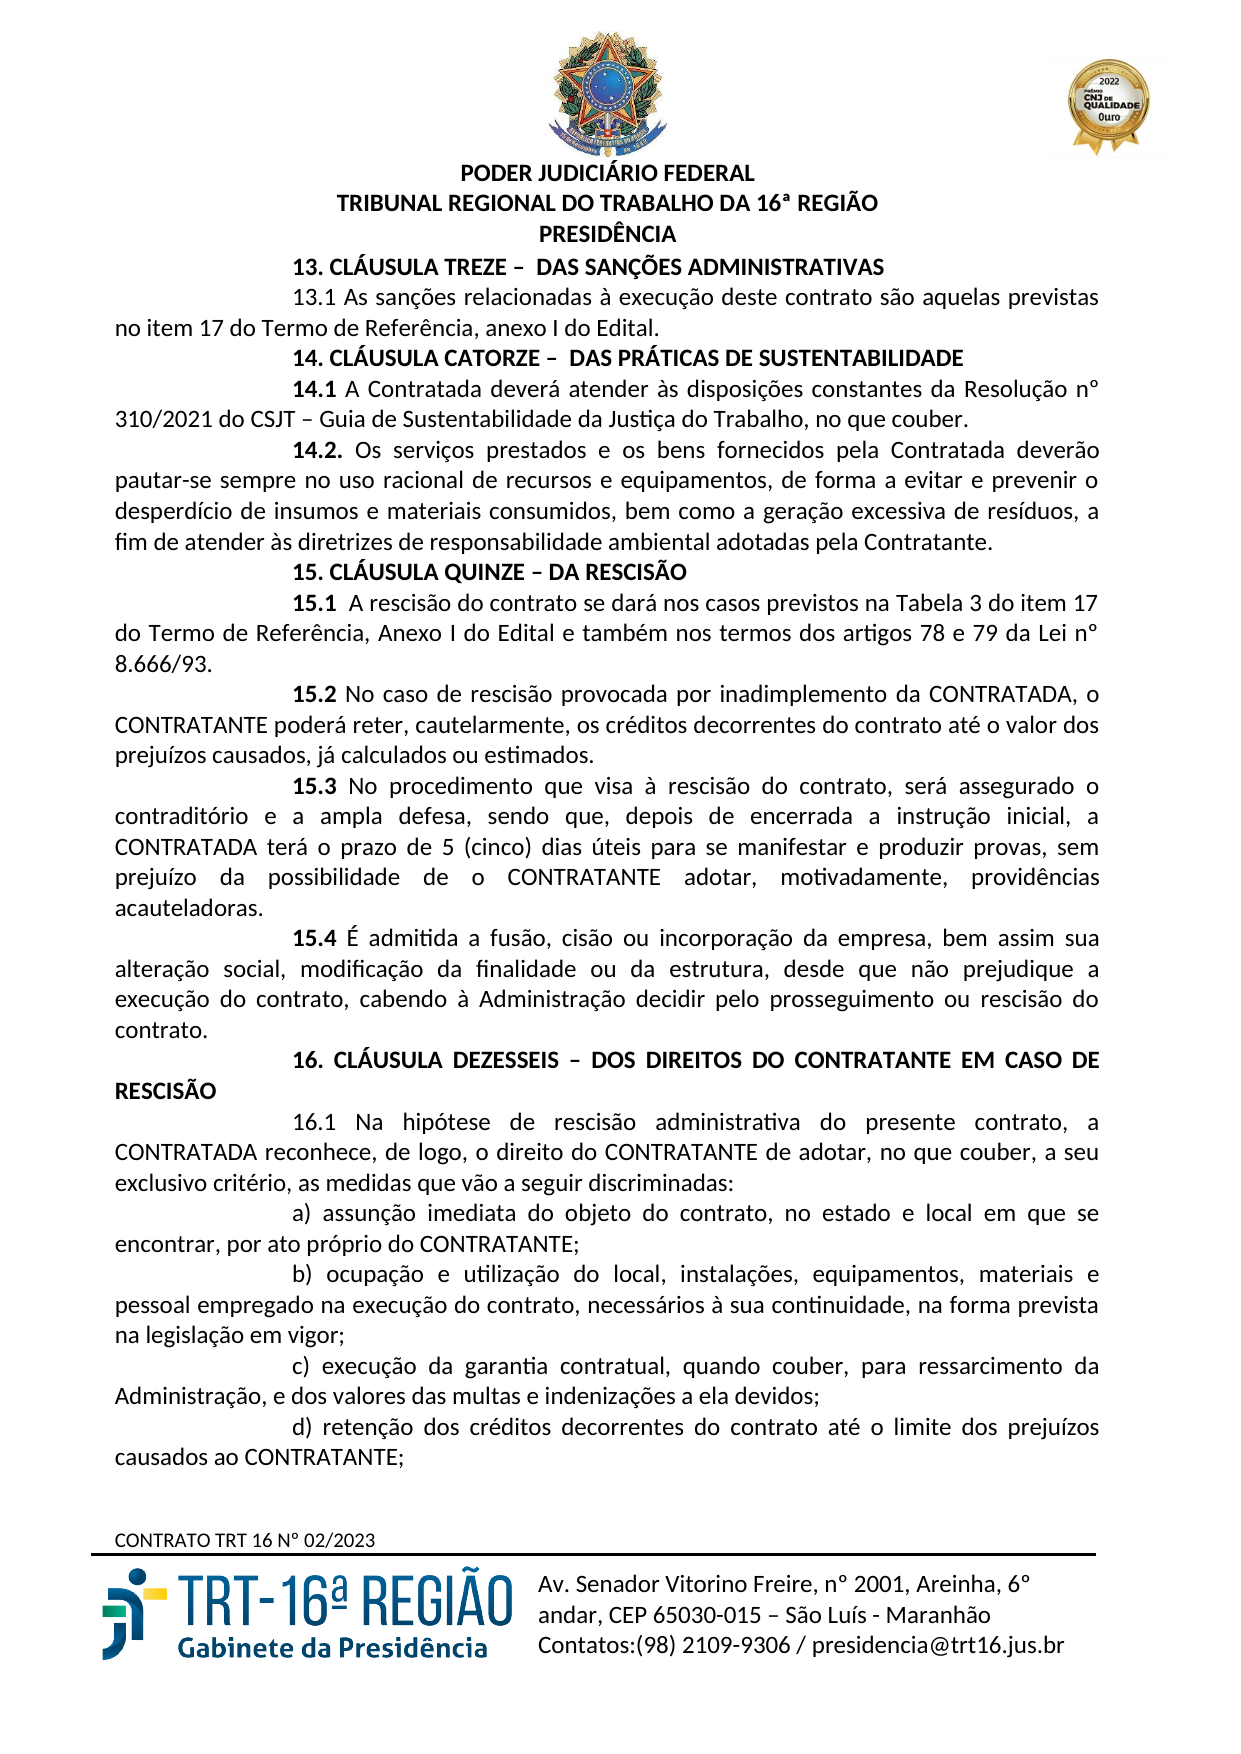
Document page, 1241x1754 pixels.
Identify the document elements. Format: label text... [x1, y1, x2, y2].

text b) ocupação e utilização do local, instalações, equipamentos, materiais e pessoal empregado na execução do contrato, necessários à sua continuidade, na forma prevista na legislação em vigor; [114, 1258, 1101, 1350]
text 14. CLÁUSULA CATORZE – DAS PRÁTICAS DE SUSTENTABILIDADE [114, 343, 1101, 373]
text a) assunção imediata do objeto do contrato, no estado e local em que se encontrar, por ato próprio do CONTRATANTE; [114, 1197, 1101, 1258]
text 15.2 No caso de rescisão provocada por inadimplemento da CONTRATADA, o CONTRATANTE poderá reter, cautelarmente, os créditos decorrentes do contrato até o valor dos prejuízos causados, já calculados ou estimados. [114, 678, 1101, 770]
text 13.1 As sanções relacionadas à execução deste contrato são aquelas previstas no item 17 do Termo de Referência, anexo I do Edital. [114, 282, 1101, 343]
text 15. CLÁUSULA QUINZE – DA RESCISÃO [114, 556, 1101, 587]
text 13. CLÁUSULA TREZE – DAS SANÇÕES ADMINISTRATIVAS [114, 251, 1101, 282]
picture [103, 1566, 512, 1660]
text 15.3 No procedimento que visa à rescisão do contrato, será assegurado o contraditório e a ampla defesa, sendo que, depois de encerrada a instrução inicial, a CONTRATADA terá o prazo de 5 (cinco) dias úteis para se manifestar e produzir provas, sem prejuízo da possibilidade de o CONTRATANTE adotar, motivadamente, providências acauteladoras. [114, 770, 1101, 922]
picture [1050, 58, 1168, 158]
text 16. CLÁUSULA DEZESSEIS – DOS DIREITOS DO CONTRATANTE EM CASO DE RESCISÃO [114, 1044, 1101, 1106]
text 14.1 A Contratada deverá atender às disposições constantes da Resolução nº 310/2021 do CSJT – Guia de Sustentabilidade da Justiça do Trabalho, no que couber. [114, 373, 1101, 434]
text 14.2. Os serviços prestados e os bens fornecidos pela Contratada deverão pautar-se sempre no uso racional de recursos e equipamentos, de forma a evitar e prevenir o desperdício de insumos e materiais consumidos, bem como a geração excessiva de resíduos, a fim de atender às diretrizes de responsabilidade ambiental adotadas pela Contratante. [114, 434, 1101, 556]
picture [548, 31, 667, 157]
text 15.4 É admitida a fusão, cisão ou incorporação da empresa, bem assim sua alteração social, modificação da finalidade ou da estrutura, desde que não prejudique a execução do contrato, cabendo à Administração decidir pelo prosseguimento ou rescisão do contrato. [114, 922, 1101, 1044]
text d) retenção dos créditos decorrentes do contrato até o limite dos prejuízos causados ao CONTRATANTE; [114, 1411, 1101, 1472]
text 15.1 A rescisão do contrato se dará nos casos previstos na Tabela 3 do item 17 do Termo de Referência, Anexo I do Edital e também nos termos dos artigos 78 e 79 da Lei nº 8.666/93. [114, 587, 1101, 678]
text 16.1 Na hipótese de rescisão administrativa do presente contrato, a CONTRATADA reconhece, de logo, o direito do CONTRATANTE de adotar, no que couber, a seu exclusivo critério, as medidas que vão a seguir discriminadas: [114, 1106, 1101, 1197]
text c) execução da garantia contratual, quando couber, para ressarcimento da Administração, e dos valores das multas e indenizações a ela devidos; [114, 1350, 1101, 1411]
